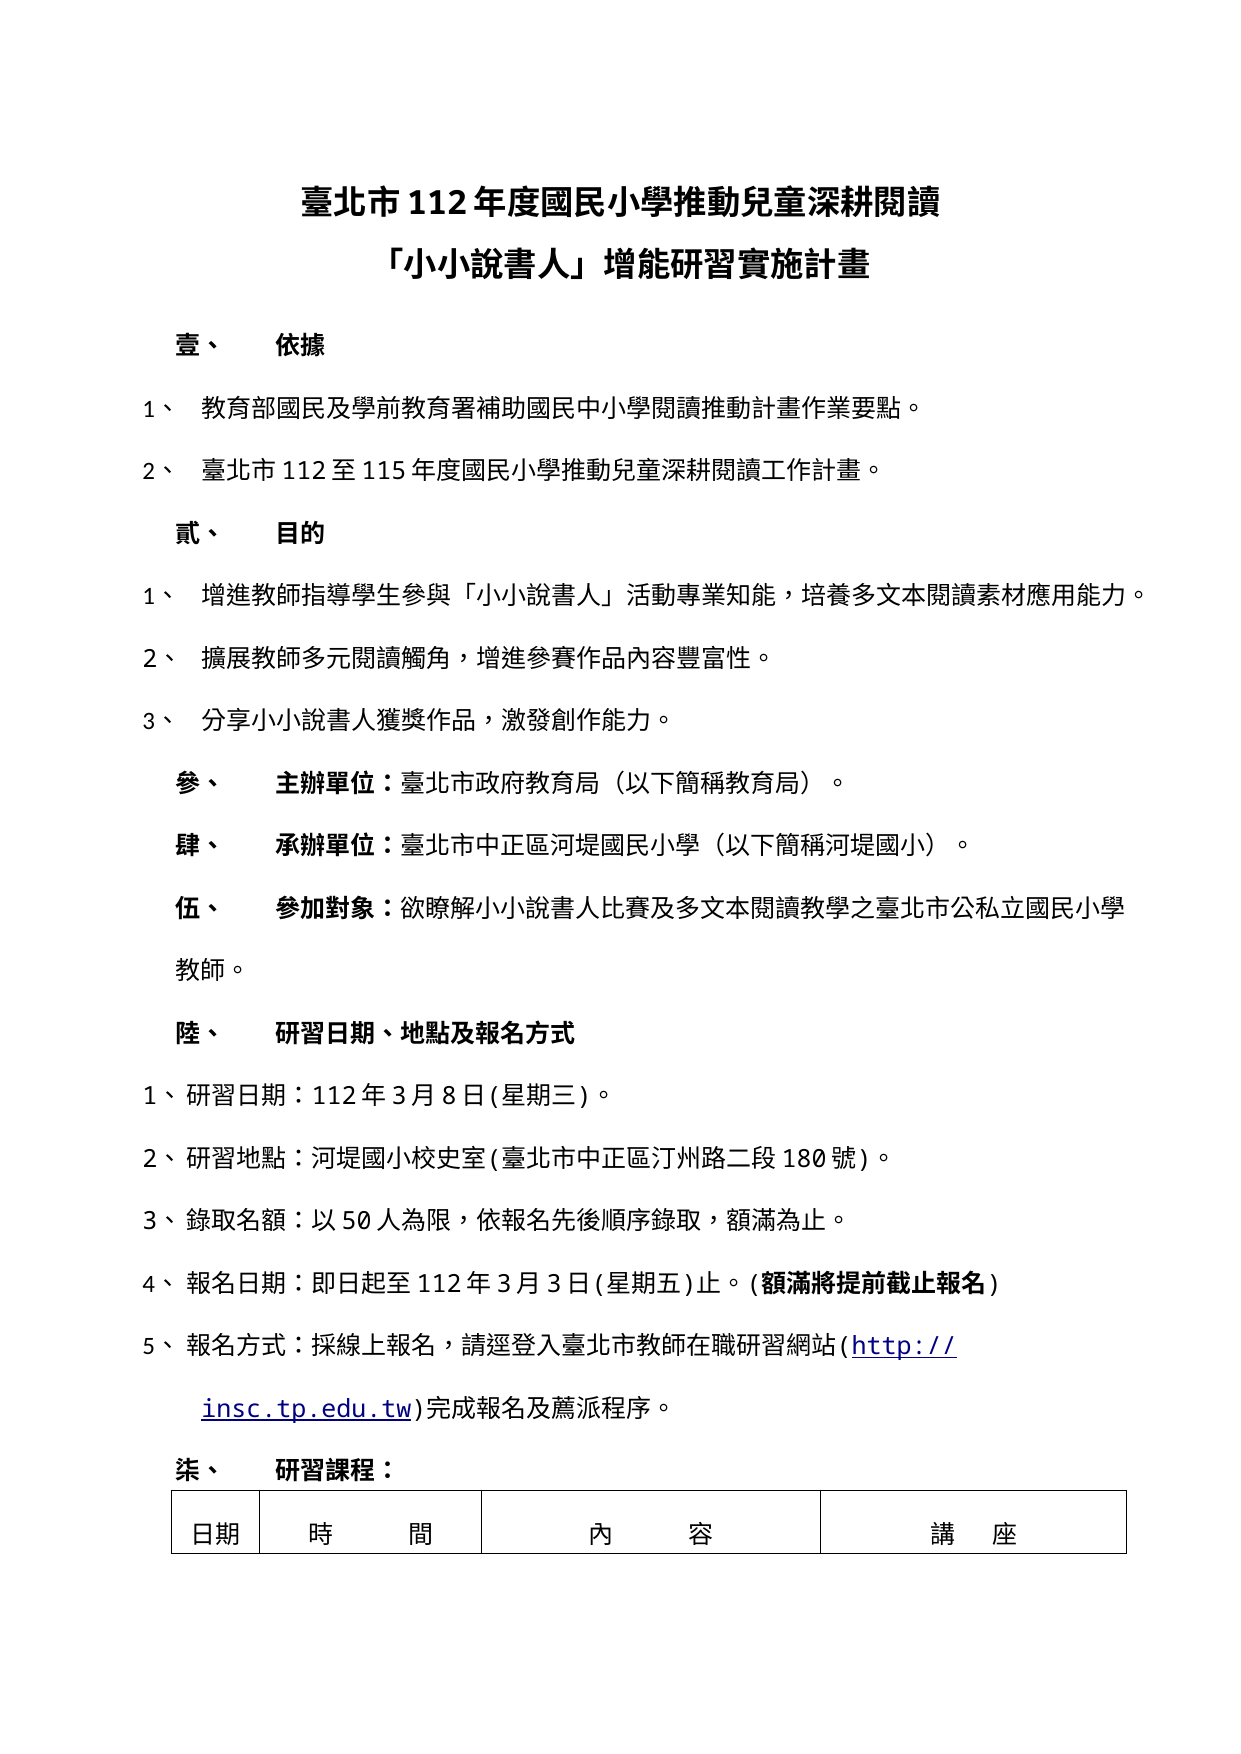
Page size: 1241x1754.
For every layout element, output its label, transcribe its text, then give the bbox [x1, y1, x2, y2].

list 教育部國民及學前教育署補助國民中小學閱讀推動計畫作業要點。 [142, 364, 1128, 427]
list 研習日期：112年3月8日(星期三)。 [142, 1052, 1128, 1114]
list 報名日期：即日起至112年3月3日(星期五)止。(額滿將提前截止報名) [142, 1239, 1128, 1302]
list 主辦單位：臺北市政府教育局（以下簡稱教育局）。 [175, 739, 1128, 802]
list 報名方式：採線上報名，請逕登入臺北市教師在職研習網站(http://insc.tp.edu.tw)完成報名及薦派程序。 [142, 1302, 1128, 1427]
list 臺北市112至115年度國民小學推動兒童深耕閱讀工作計畫。 [142, 427, 1128, 489]
table_header 時 間 [260, 1491, 481, 1553]
list 研習日期、地點及報名方式 [175, 989, 1128, 1052]
list 擴展教師多元閱讀觸角，增進參賽作品內容豐富性。 [142, 614, 1128, 677]
table_header 內 容 [482, 1491, 820, 1553]
text 臺北市112年度國民小學推動兒童深耕閱讀 [112, 158, 1128, 221]
list 研習地點：河堤國小校史室(臺北市中正區汀州路二段180號)。 [142, 1114, 1128, 1177]
table_header 日期 [172, 1491, 259, 1553]
list 增進教師指導學生參與「小小說書人」活動專業知能，培養多文本閱讀素材應用能力。 [142, 552, 1128, 614]
list 分享小小說書人獲獎作品，激發創作能力。 [142, 677, 1128, 739]
list 參加對象：欲瞭解小小說書人比賽及多文本閱讀教學之臺北市公私立國民小學教師。 [175, 864, 1128, 989]
list 錄取名額：以50人為限，依報名先後順序錄取，額滿為止。 [142, 1177, 1128, 1239]
list 研習課程： [175, 1427, 1128, 1489]
table_header 講 座 [821, 1491, 1126, 1553]
list 目的 [175, 489, 1128, 552]
list 承辦單位：臺北市中正區河堤國民小學（以下簡稱河堤國小）。 [175, 802, 1128, 864]
list 依據 [175, 302, 1128, 364]
text 「小小說書人」增能研習實施計畫 [112, 221, 1128, 283]
